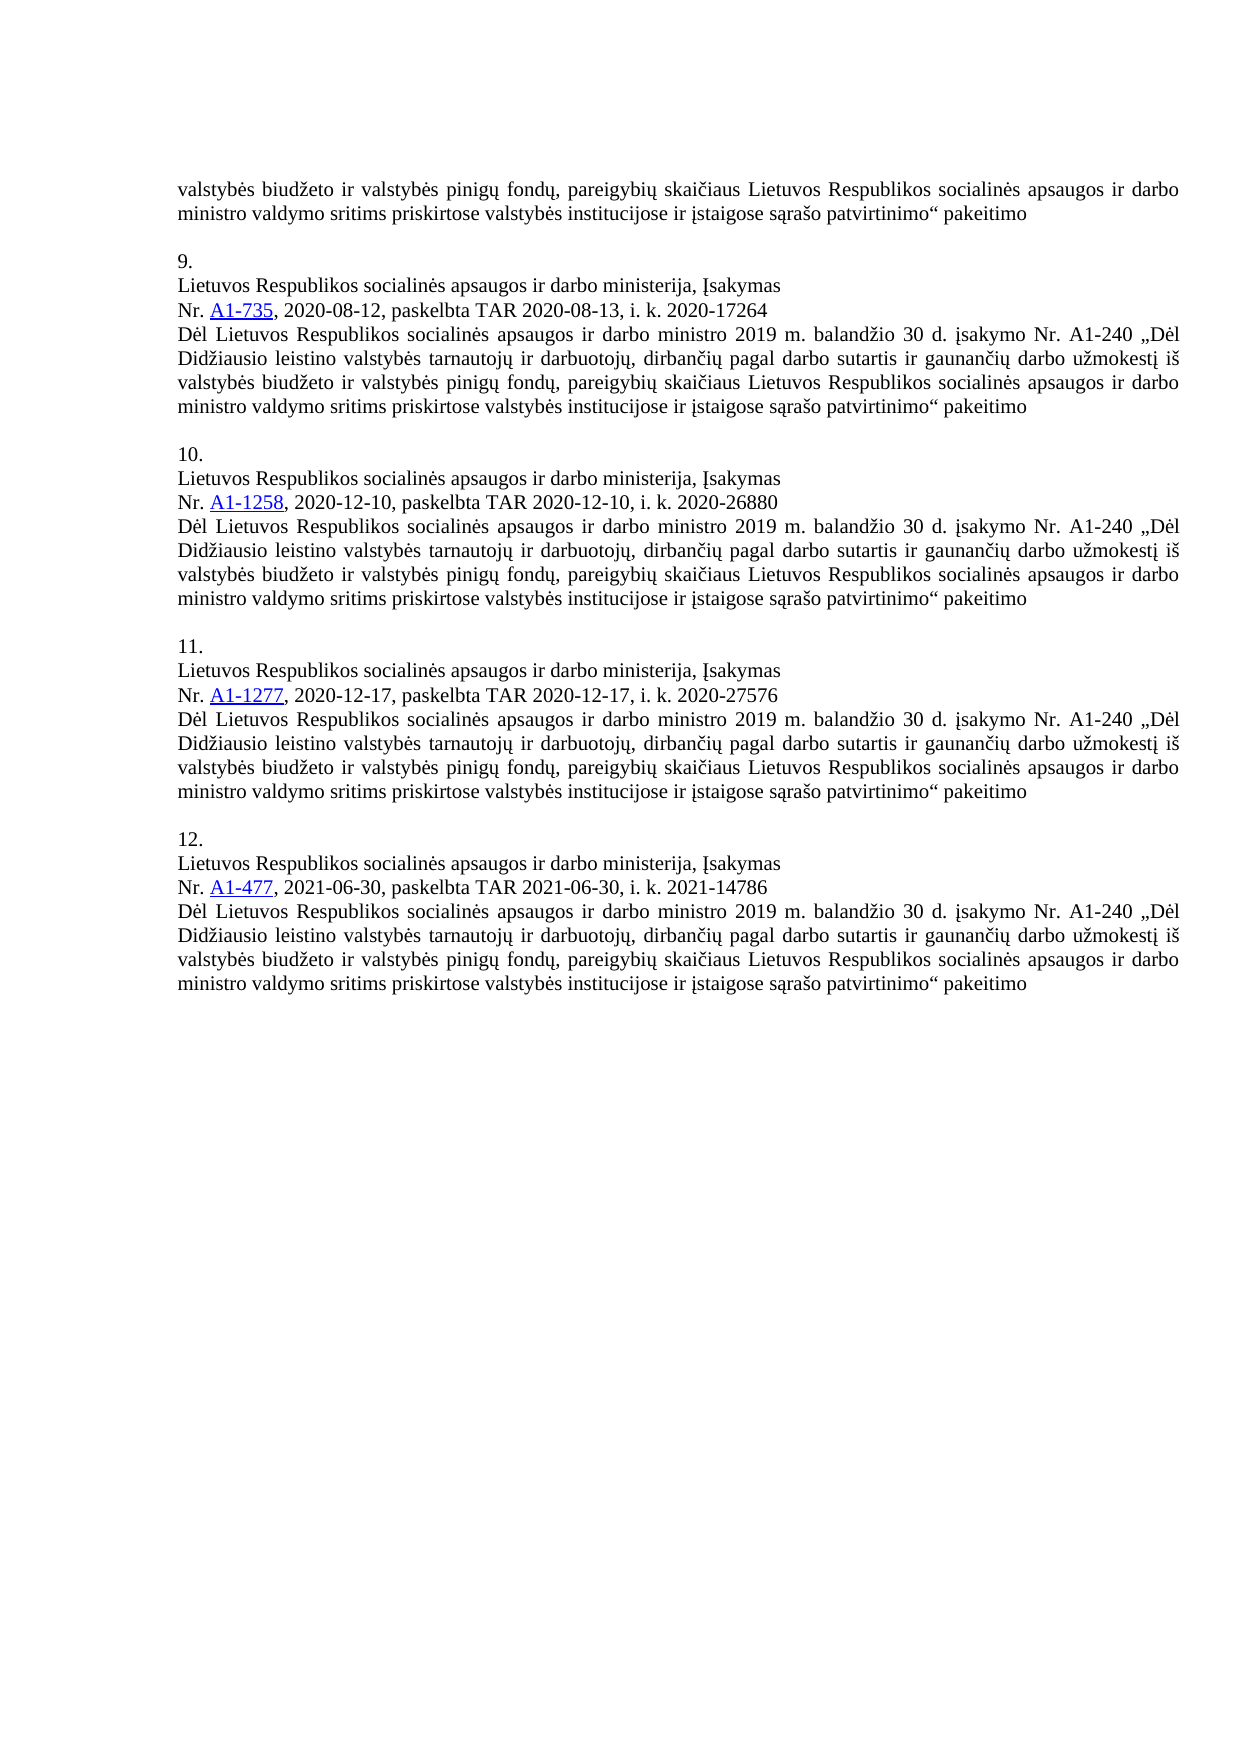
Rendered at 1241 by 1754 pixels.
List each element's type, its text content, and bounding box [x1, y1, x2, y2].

text Nr. A1-477, 2021-06-30, paskelbta TAR 2021-06-30, i. k. 2021-14786 [177, 875, 1181, 899]
text 11. [177, 634, 1181, 658]
text Dėl Lietuvos Respublikos socialinės apsaugos ir darbo ministro 2019 m. balandžio 30 d. įsakymo Nr. A1-240 „Dėl Didžiausio leistino valstybės tarnautojų ir darbuotojų, dirbančių pagal darbo sutartis ir gaunančių darbo užmokestį iš valstybės biudžeto ir valstybės pinigų fondų, pareigybių skaičiaus Lietuvos Respublikos socialinės apsaugos ir darbo ministro valdymo sritims priskirtose valstybės institucijose ir įstaigose sąrašo patvirtinimo“ pakeitimo [177, 322, 1181, 418]
text Dėl Lietuvos Respublikos socialinės apsaugos ir darbo ministro 2019 m. balandžio 30 d. įsakymo Nr. A1-240 „Dėl Didžiausio leistino valstybės tarnautojų ir darbuotojų, dirbančių pagal darbo sutartis ir gaunančių darbo užmokestį iš valstybės biudžeto ir valstybės pinigų fondų, pareigybių skaičiaus Lietuvos Respublikos socialinės apsaugos ir darbo ministro valdymo sritims priskirtose valstybės institucijose ir įstaigose sąrašo patvirtinimo“ pakeitimo [177, 707, 1181, 803]
text Nr. A1-1258, 2020-12-10, paskelbta TAR 2020-12-10, i. k. 2020-26880 [177, 490, 1181, 514]
text Lietuvos Respublikos socialinės apsaugos ir darbo ministerija, Įsakymas [177, 273, 1181, 297]
text 9. [177, 249, 1181, 273]
text Lietuvos Respublikos socialinės apsaugos ir darbo ministerija, Įsakymas [177, 658, 1181, 682]
text Nr. A1-735, 2020-08-12, paskelbta TAR 2020-08-13, i. k. 2020-17264 [177, 297, 1181, 322]
text Dėl Lietuvos Respublikos socialinės apsaugos ir darbo ministro 2019 m. balandžio 30 d. įsakymo Nr. A1-240 „Dėl Didžiausio leistino valstybės tarnautojų ir darbuotojų, dirbančių pagal darbo sutartis ir gaunančių darbo užmokestį iš valstybės biudžeto ir valstybės pinigų fondų, pareigybių skaičiaus Lietuvos Respublikos socialinės apsaugos ir darbo ministro valdymo sritims priskirtose valstybės institucijose ir įstaigose sąrašo patvirtinimo“ pakeitimo [177, 899, 1181, 995]
text 10. [177, 442, 1181, 466]
text Nr. A1-1277, 2020-12-17, paskelbta TAR 2020-12-17, i. k. 2020-27576 [177, 682, 1181, 707]
text Dėl Lietuvos Respublikos socialinės apsaugos ir darbo ministro 2019 m. balandžio 30 d. įsakymo Nr. A1-240 „Dėl Didžiausio leistino valstybės tarnautojų ir darbuotojų, dirbančių pagal darbo sutartis ir gaunančių darbo užmokestį iš valstybės biudžeto ir valstybės pinigų fondų, pareigybių skaičiaus Lietuvos Respublikos socialinės apsaugos ir darbo ministro valdymo sritims priskirtose valstybės institucijose ir įstaigose sąrašo patvirtinimo“ pakeitimo [177, 514, 1181, 610]
text 12. [177, 827, 1181, 851]
text Lietuvos Respublikos socialinės apsaugos ir darbo ministerija, Įsakymas [177, 851, 1181, 875]
text valstybės biudžeto ir valstybės pinigų fondų, pareigybių skaičiaus Lietuvos Respublikos socialinės apsaugos ir darbo ministro valdymo sritims priskirtose valstybės institucijose ir įstaigose sąrašo patvirtinimo“ pakeitimo [177, 177, 1181, 225]
text Lietuvos Respublikos socialinės apsaugos ir darbo ministerija, Įsakymas [177, 466, 1181, 490]
